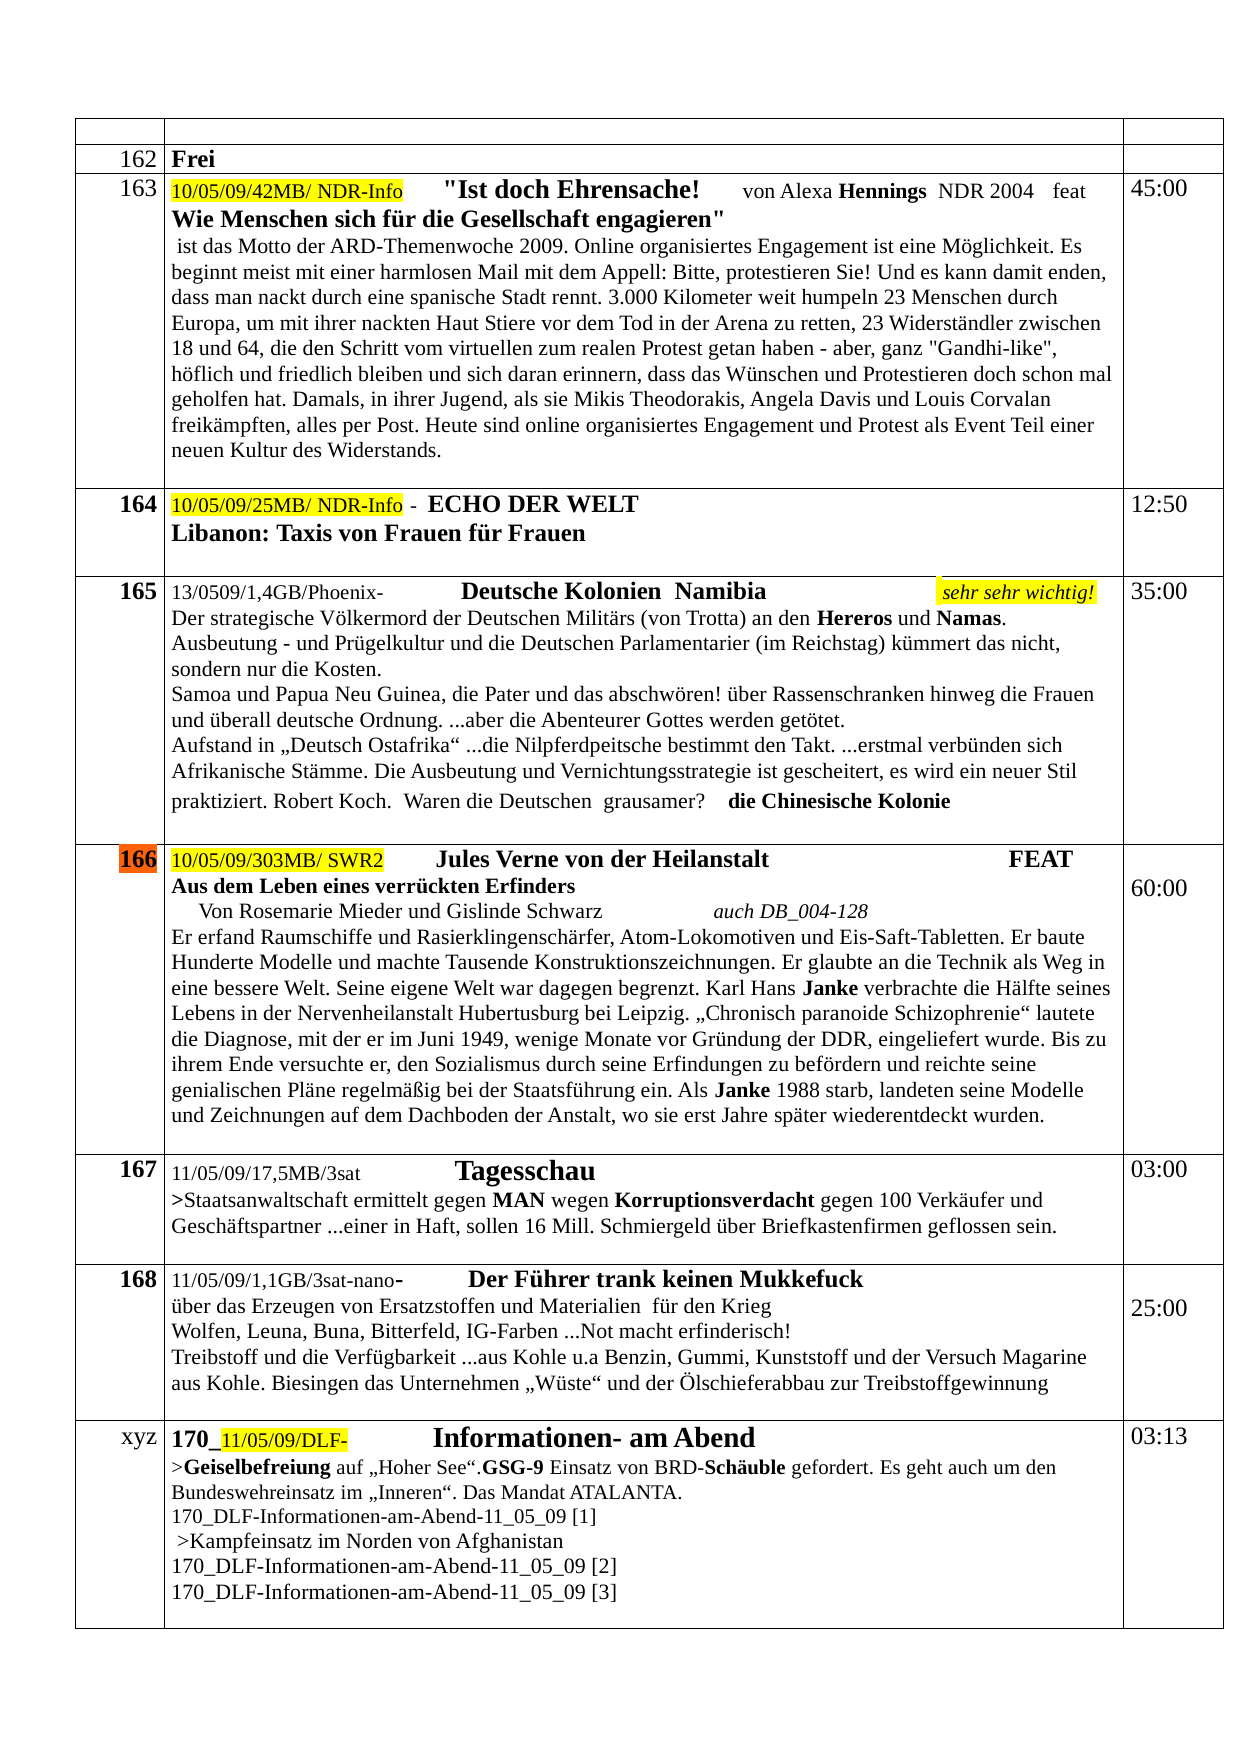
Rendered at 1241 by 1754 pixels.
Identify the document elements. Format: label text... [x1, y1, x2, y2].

table_cell 03:00 [1124, 1155, 1223, 1264]
table_cell 11/05/09/1,1GB/3sat-nano- Der Führer trank keinen Mukkefuck über das Erzeugen von Ersatzstoffen und Materialien für den Krieg Wolfen, Leuna, Buna, Bitterfeld, IG-Farben ...Not macht erfinderisch! Treibstoff und die Verfügbarkeit ...aus Kohle u.a Benzin, Gummi, Kunststoff und der Versuch Magarine aus Kohle. Biesingen das Unternehmen „Wüste“ und der Ölschieferabbau zur Treibstoffgewinnung [165, 1265, 1123, 1420]
table_cell 11/05/09/17,5MB/3sat Tagesschau >Staatsanwaltschaft ermittelt gegen MAN wegen Korruptionsverdacht gegen 100 Verkäufer und Geschäftspartner ...einer in Haft, sollen 16 Mill. Schmiergeld über Briefkastenfirmen geflossen sein. [165, 1155, 1123, 1264]
table_cell 45:00 [1124, 174, 1223, 488]
table_cell 10/05/09/25MB/ NDR-Info - ECHO DER WELT Libanon: Taxis von Frauen für Frauen [165, 489, 1123, 576]
table_cell [1124, 119, 1223, 144]
table_cell 35:00 [1124, 577, 1223, 843]
table_cell 13/0509/1,4GB/Phoenix- Deutsche Kolonien Namibia sehr sehr wichtig! Der strategische Völkermord der Deutschen Militärs (von Trotta) an den Hereros und Namas. Ausbeutung - und Prügelkultur und die Deutschen Parlamentarier (im Reichstag) kümmert das nicht, sondern nur die Kosten. Samoa und Papua Neu Guinea, die Pater und das abschwören! über Rassenschranken hinweg die Frauen und überall deutsche Ordnung. ...aber die Abenteurer Gottes werden getötet. Aufstand in „Deutsch Ostafrika“ ...die Nilpferdpeitsche bestimmt den Takt. ...erstmal verbünden sich Afrikanische Stämme. Die Ausbeutung und Vernichtungsstrategie ist gescheitert, es wird ein neuer Stil praktiziert. Robert Koch. Waren die Deutschen grausamer? die Chinesische Kolonie [165, 577, 1123, 843]
table_cell 164 [76, 489, 164, 576]
table_cell 165 [76, 577, 164, 843]
table_cell 25:00 [1124, 1265, 1223, 1420]
table_cell 166 [76, 845, 164, 1153]
table_cell [1124, 145, 1223, 173]
table_cell 168 [76, 1265, 164, 1420]
table_cell [165, 119, 1123, 144]
table_cell 12:50 [1124, 489, 1223, 576]
table_cell [76, 119, 164, 144]
table_cell 10/05/09/42MB/ NDR-Info "Ist doch Ehrensache! von Alexa Hennings NDR 2004 feat Wie Menschen sich für die Gesellschaft engagieren" ist das Motto der ARD-Themenwoche 2009. Online organisiertes Engagement ist eine Möglichkeit. Es beginnt meist mit einer harmlosen Mail mit dem Appell: Bitte, protestieren Sie! Und es kann damit enden, dass man nackt durch eine spanische Stadt rennt. 3.000 Kilometer weit humpeln 23 Menschen durch Europa, um mit ihrer nackten Haut Stiere vor dem Tod in der Arena zu retten, 23 Widerständler zwischen 18 und 64, die den Schritt vom virtuellen zum realen Protest getan haben - aber, ganz "Gandhi-like", höflich und friedlich bleiben und sich daran erinnern, dass das Wünschen und Protestieren doch schon mal geholfen hat. Damals, in ihrer Jugend, als sie Mikis Theodorakis, Angela Davis und Louis Corvalan freikämpften, alles per Post. Heute sind online organisiertes Engagement und Protest als Event Teil einer neuen Kultur des Widerstands. [165, 174, 1123, 488]
table_cell 167 [76, 1155, 164, 1264]
table_cell 60:00 [1124, 845, 1223, 1153]
table_cell 03:13 [1124, 1421, 1223, 1628]
table_cell 162 [76, 145, 164, 173]
table_cell 170_11/05/09/DLF- Informationen- am Abend >Geiselbefreiung auf „Hoher See“.GSG-9 Einsatz von BRD-Schäuble gefordert. Es geht auch um den Bundeswehreinsatz im „Inneren“. Das Mandat ATALANTA. 170_DLF-Informationen-am-Abend-11_05_09 [1] >Kampfeinsatz im Norden von Afghanistan 170_DLF-Informationen-am-Abend-11_05_09 [2] 170_DLF-Informationen-am-Abend-11_05_09 [3] [165, 1421, 1123, 1628]
table_cell 10/05/09/303MB/ SWR2 Jules Verne von der Heilanstalt FEAT Aus dem Leben eines verrückten Erfinders Von Rosemarie Mieder und Gislinde Schwarz auch DB_004-128 Er erfand Raumschiffe und Rasierklingenschärfer, Atom-Lokomotiven und Eis-Saft-Tabletten. Er baute Hunderte Modelle und machte Tausende Konstruktionszeichnungen. Er glaubte an die Technik als Weg in eine bessere Welt. Seine eigene Welt war dagegen begrenzt. Karl Hans Janke verbrachte die Hälfte seines Lebens in der Nervenheilanstalt Hubertusburg bei Leipzig. „Chronisch paranoide Schizophrenie“ lautete die Diagnose, mit der er im Juni 1949, wenige Monate vor Gründung der DDR, eingeliefert wurde. Bis zu ihrem Ende versuchte er, den Sozialismus durch seine Erfindungen zu befördern und reichte seine genialischen Pläne regelmäßig bei der Staatsführung ein. Als Janke 1988 starb, landeten seine Modelle und Zeichnungen auf dem Dachboden der Anstalt, wo sie erst Jahre später wiederentdeckt wurden. [165, 845, 1123, 1153]
table_cell xyz [76, 1421, 164, 1628]
table_cell 163 [76, 174, 164, 488]
table_cell Frei [165, 145, 1123, 173]
